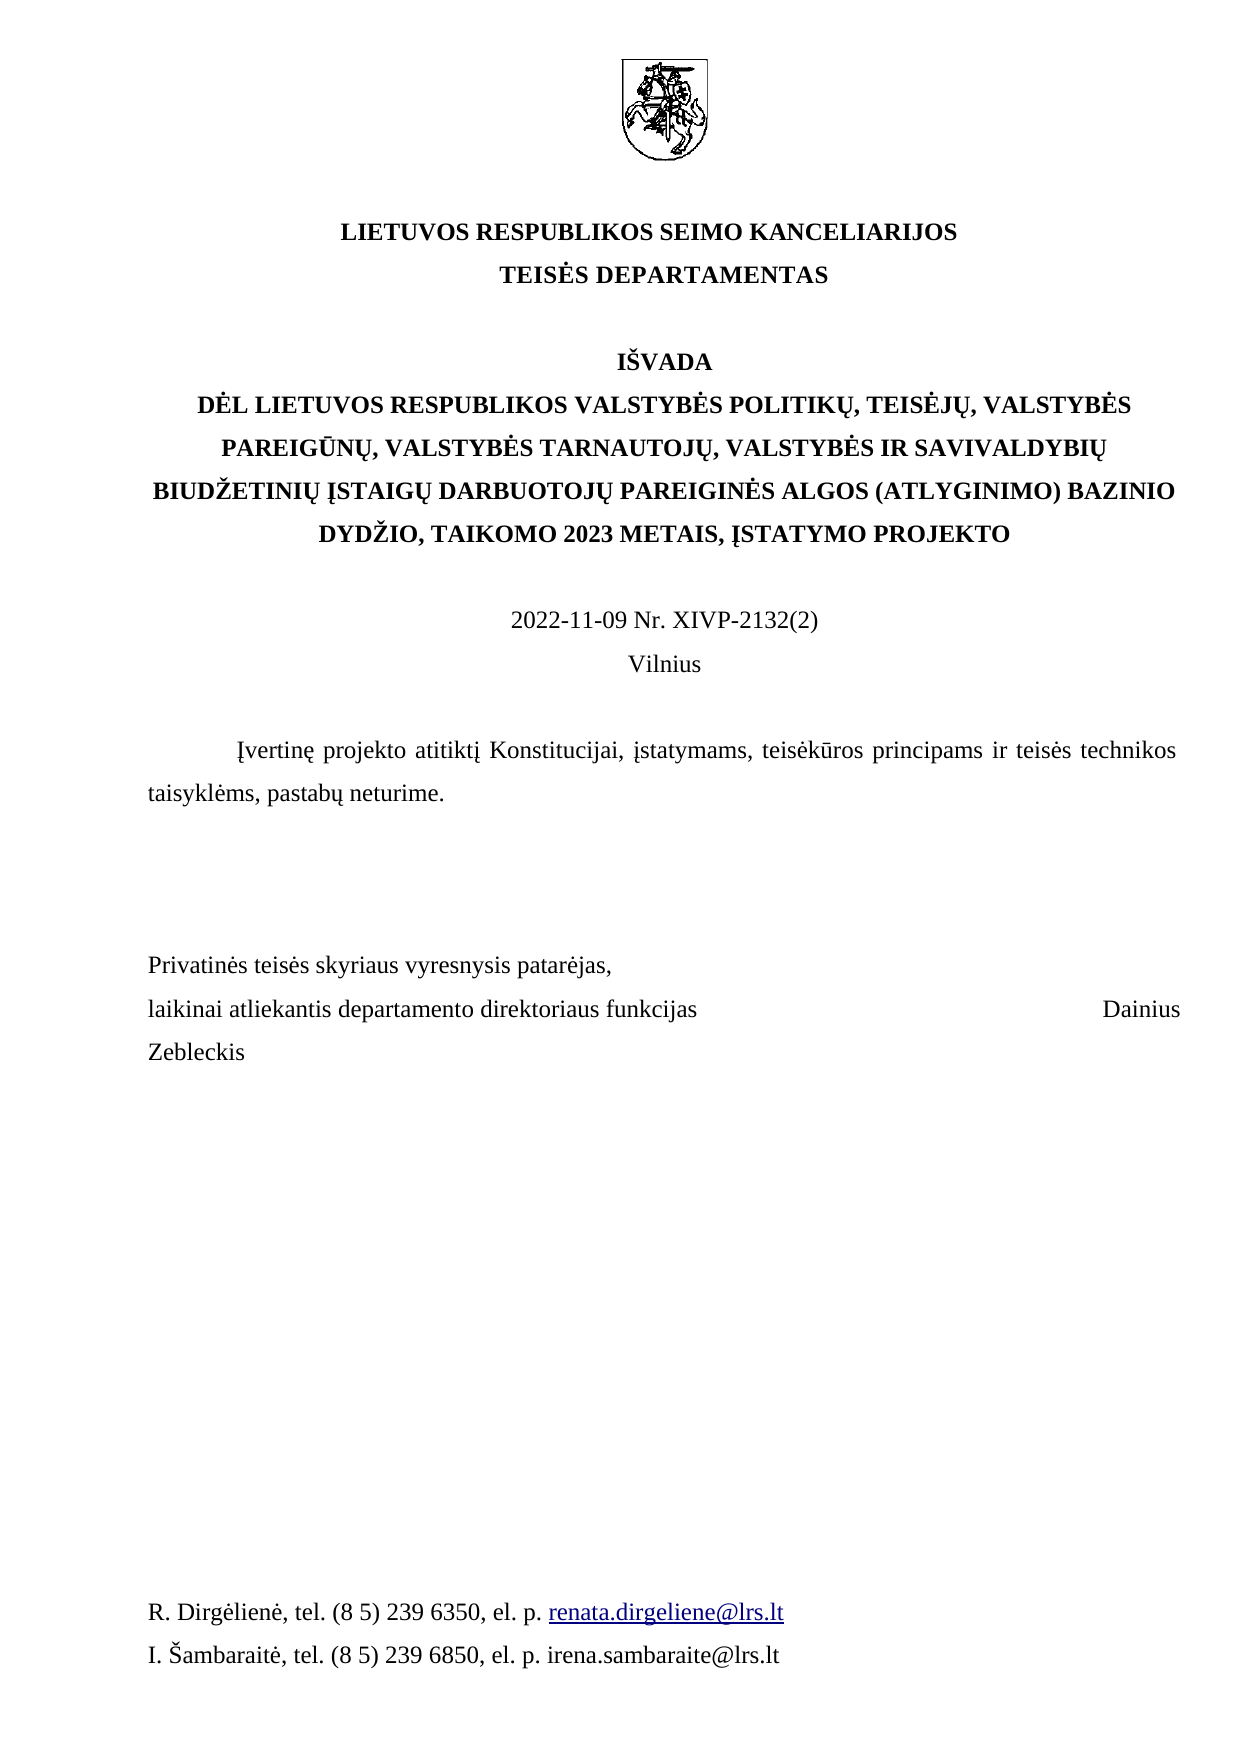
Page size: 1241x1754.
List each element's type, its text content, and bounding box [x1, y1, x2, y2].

text DĖL LIETUVOS RESPUBLIKOS VALSTYBĖS POLITIKŲ, TEISĖJŲ, VALSTYBĖS PAREIGŪNŲ, VALSTYBĖS TARNAUTOJŲ, VALSTYBĖS IR SAVIVALDYBIŲ BIUDŽETINIŲ ĮSTAIGŲ DARBUOTOJŲ PAREIGINĖS ALGOS (ATLYGINIMO) BAZINIO DYDŽIO, TAIKOMO 2023 METAIS, ĮSTATYMO PROJEKTO [148, 390, 1181, 548]
text R. Dirgėlienė, tel. (8 5) 239 6350, el. p. renata.dirgeliene@lrs.lt [148, 1597, 1181, 1626]
text I. Šambaraitė, tel. (8 5) 239 6850, el. p. irena.sambaraite@lrs.lt [148, 1641, 1181, 1669]
text IŠVADA [148, 347, 1181, 376]
text 2022-11-09 Nr. XIVP-2132(2) [148, 606, 1181, 634]
text Privatinės teisės skyriaus vyresnysis patarėjas, [148, 951, 1181, 979]
text Įvertinę projekto atitiktį Konstitucijai, įstatymams, teisėkūros principams ir teisės technikos taisyklėms, pastabų neturime. [148, 735, 1177, 807]
text Vilnius [148, 649, 1181, 677]
text laikinai atliekantis departamento direktoriaus funkcijas Dainius Zebleckis [148, 994, 1181, 1066]
text LIETUVOS RESPUBLIKOS SEIMO KANCELIARIJOS [148, 217, 1150, 246]
text TEISĖS DEPARTAMENTAS [148, 261, 1180, 289]
